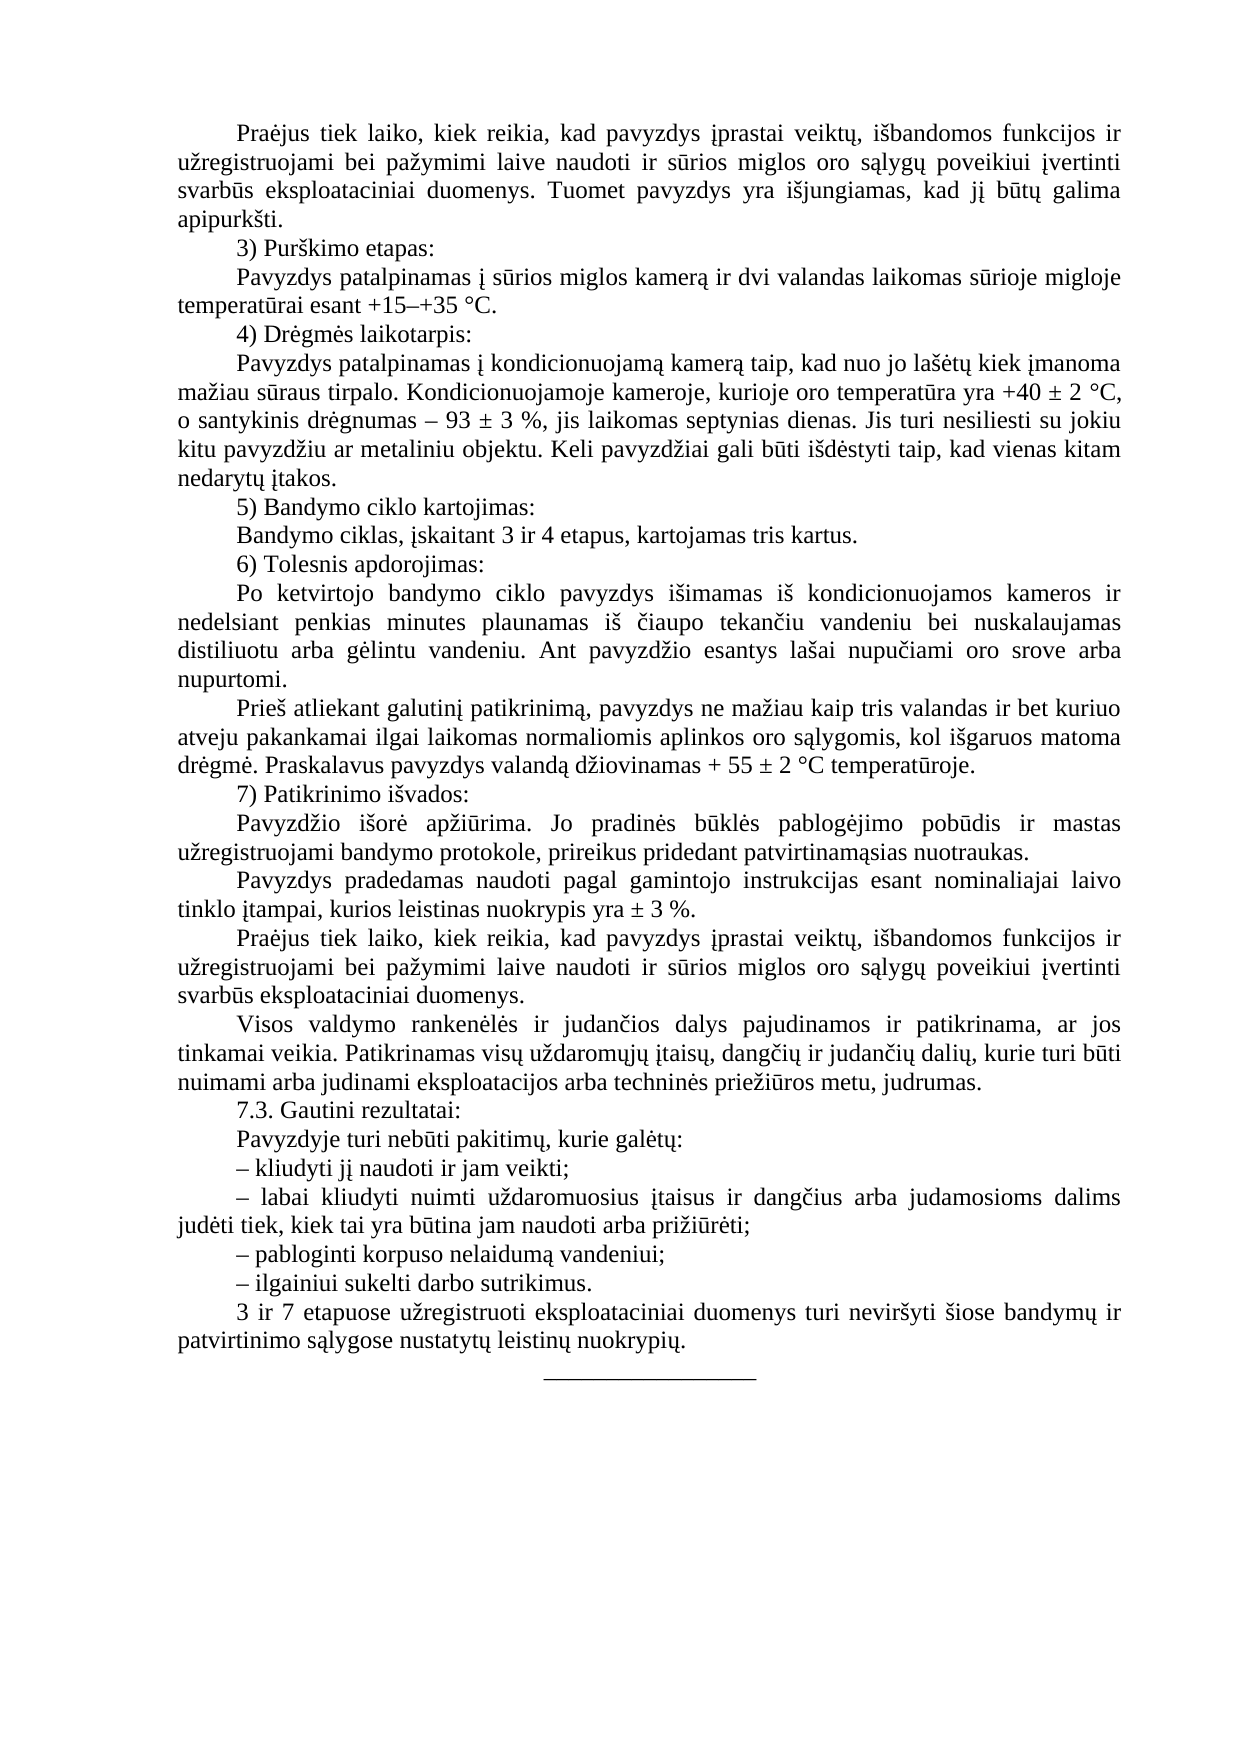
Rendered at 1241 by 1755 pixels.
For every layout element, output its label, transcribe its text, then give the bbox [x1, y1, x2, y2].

text Visos valdymo rankenėlės ir judančios dalys pajudinamos ir patikrinama, ar jos tinkamai veikia. Patikrinamas visų uždaromųjų įtaisų, dangčių ir judančių dalių, kurie turi būti nuimami arba judinami eksploatacijos arba techninės priežiūros metu, judrumas. [177, 1009, 1122, 1096]
text _________________ [177, 1354, 1122, 1383]
text 6) Tolesnis apdorojimas: [177, 549, 1122, 578]
text Pavyzdyje turi nebūti pakitimų, kurie galėtų: [177, 1124, 1122, 1153]
text Pavyzdžio išorė apžiūrima. Jo pradinės būklės pablogėjimo pobūdis ir mastas užregistruojami bandymo protokole, prireikus pridedant patvirtinamąsias nuotraukas. [177, 808, 1122, 866]
text 3 ir 7 etapuose užregistruoti eksploataciniai duomenys turi neviršyti šiose bandymų ir patvirtinimo sąlygose nustatytų leistinų nuokrypių. [177, 1297, 1122, 1354]
text Pavyzdys patalpinamas į sūrios miglos kamerą ir dvi valandas laikomas sūrioje migloje temperatūrai esant +15–+35 °C. [177, 262, 1122, 319]
text 4) Drėgmės laikotarpis: [177, 319, 1122, 348]
text 3) Purškimo etapas: [177, 233, 1122, 262]
text Praėjus tiek laiko, kiek reikia, kad pavyzdys įprastai veiktų, išbandomos funkcijos ir užregistruojami bei pažymimi laive naudoti ir sūrios miglos oro sąlygų poveikiui įvertinti svarbūs eksploataciniai duomenys. [177, 923, 1122, 1009]
text – ilgainiui sukelti darbo sutrikimus. [177, 1268, 1122, 1297]
text – pabloginti korpuso nelaidumą vandeniui; [177, 1239, 1122, 1268]
text – labai kliudyti nuimti uždaromuosius įtaisus ir dangčius arba judamosioms dalims judėti tiek, kiek tai yra būtina jam naudoti arba prižiūrėti; [177, 1182, 1122, 1239]
text Prieš atliekant galutinį patikrinimą, pavyzdys ne mažiau kaip tris valandas ir bet kuriuo atveju pakankamai ilgai laikomas normaliomis aplinkos oro sąlygomis, kol išgaruos matoma drėgmė. Praskalavus pavyzdys valandą džiovinamas + 55 ± 2 °C temperatūroje. [177, 693, 1122, 779]
text Praėjus tiek laiko, kiek reikia, kad pavyzdys įprastai veiktų, išbandomos funkcijos ir užregistruojami bei pažymimi laive naudoti ir sūrios miglos oro sąlygų poveikiui įvertinti svarbūs eksploataciniai duomenys. Tuomet pavyzdys yra išjungiamas, kad jį būtų galima apipurkšti. [177, 118, 1122, 233]
text Pavyzdys patalpinamas į kondicionuojamą kamerą taip, kad nuo jo lašėtų kiek įmanoma mažiau sūraus tirpalo. Kondicionuojamoje kameroje, kurioje oro temperatūra yra +40 ± 2 °C, o santykinis drėgnumas – 93 ± 3 %, jis laikomas septynias dienas. Jis turi nesiliesti su jokiu kitu pavyzdžiu ar metaliniu objektu. Keli pavyzdžiai gali būti išdėstyti taip, kad vienas kitam nedarytų įtakos. [177, 348, 1122, 492]
text – kliudyti jį naudoti ir jam veikti; [177, 1153, 1122, 1182]
text Bandymo ciklas, įskaitant 3 ir 4 etapus, kartojamas tris kartus. [177, 521, 1122, 549]
text Po ketvirtojo bandymo ciklo pavyzdys išimamas iš kondicionuojamos kameros ir nedelsiant penkias minutes plaunamas iš čiaupo tekančiu vandeniu bei nuskalaujamas distiliuotu arba gėlintu vandeniu. Ant pavyzdžio esantys lašai nupučiami oro srove arba nupurtomi. [177, 578, 1122, 693]
text 7) Patikrinimo išvados: [177, 779, 1122, 808]
text 5) Bandymo ciklo kartojimas: [177, 492, 1122, 521]
text Pavyzdys pradedamas naudoti pagal gamintojo instrukcijas esant nominaliajai laivo tinklo įtampai, kurios leistinas nuokrypis yra ± 3 %. [177, 866, 1122, 923]
text 7.3. Gautini rezultatai: [177, 1096, 1122, 1124]
